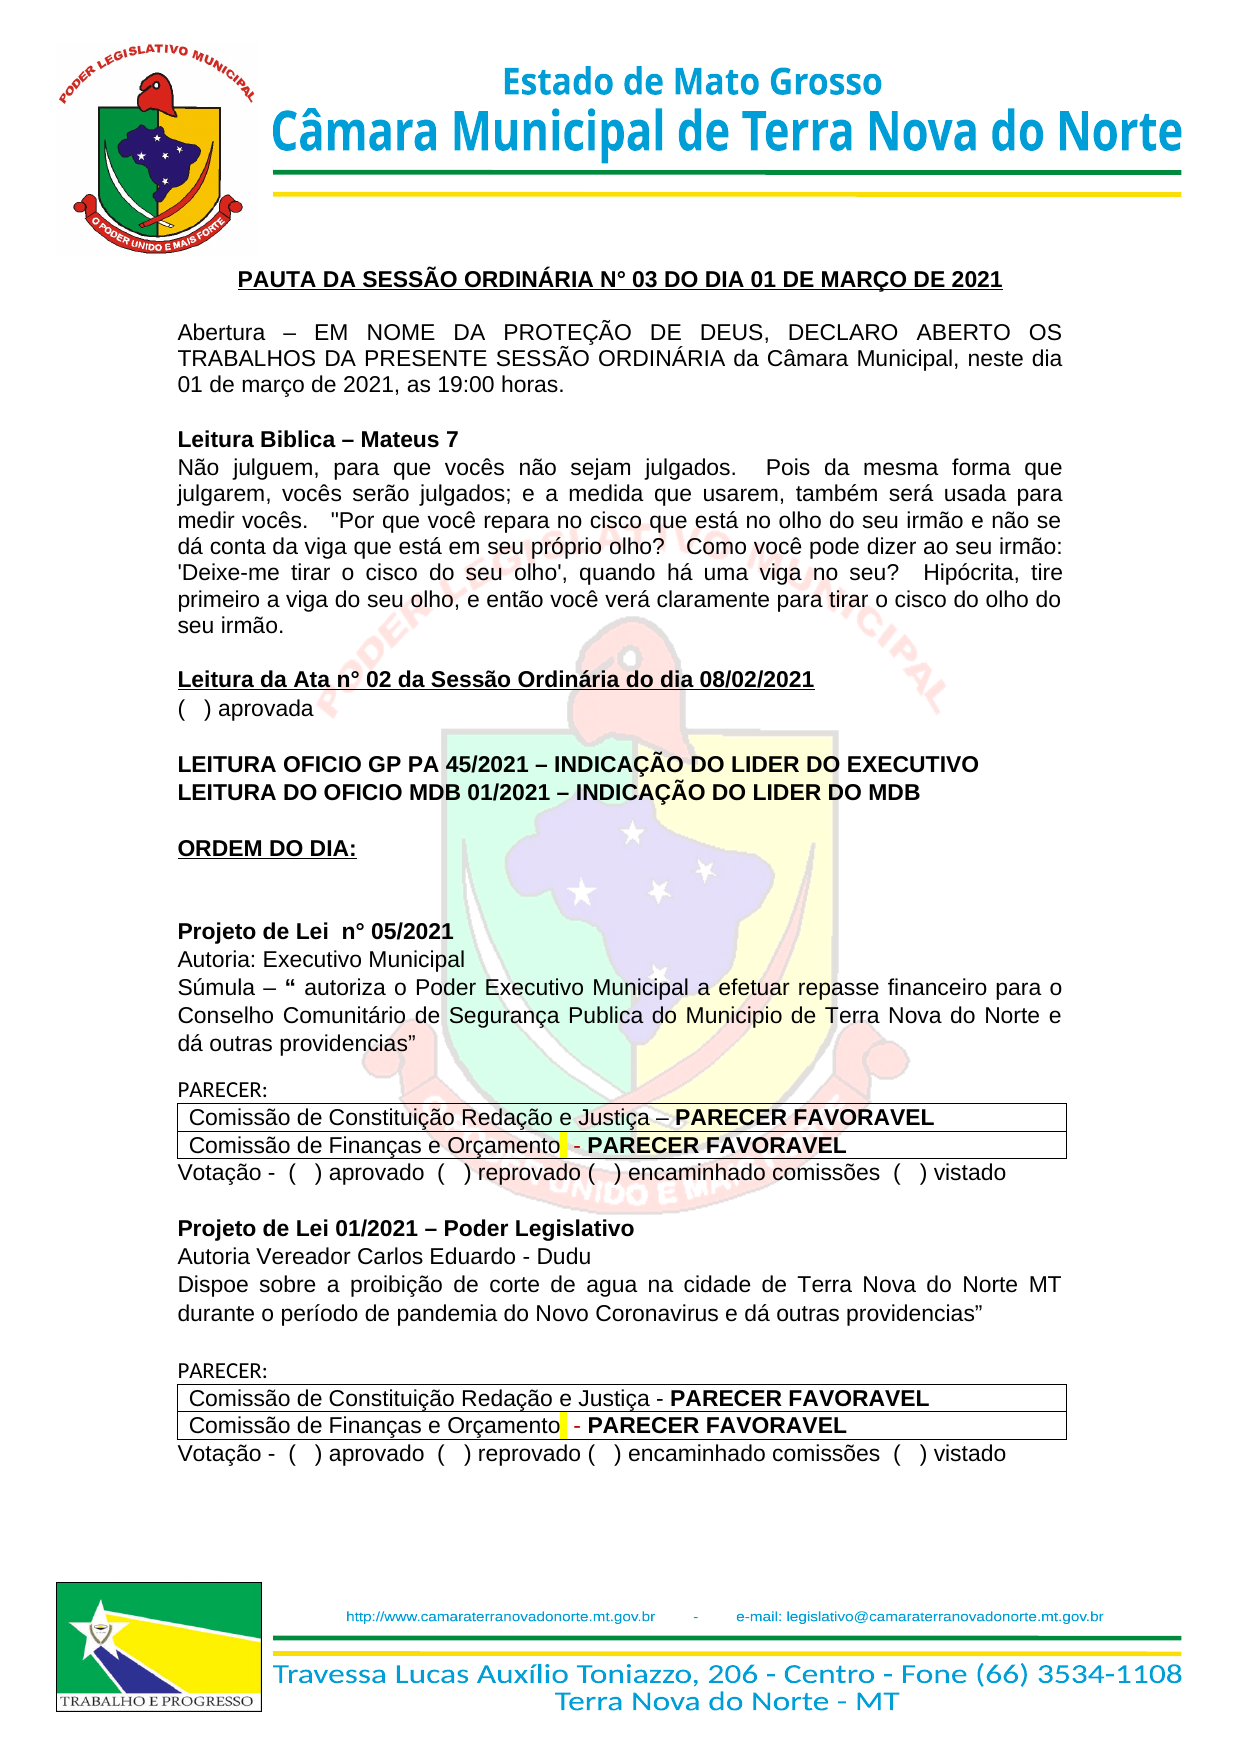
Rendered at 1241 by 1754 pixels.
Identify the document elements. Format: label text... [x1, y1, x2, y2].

text Projeto de Lei n° 05/2021 [177, 918, 303, 944]
text LEITURA OFICIO GP PA 45/2021 – INDICAÇÃO DO LIDER DO EXECUTIVO [966, 751, 1063, 777]
text ( ) aprovada [966, 694, 1063, 721]
text Leitura da Ata n° 02 da Sessão Ordinária do dia 08/02/2021 [966, 666, 1063, 693]
text Projeto de Lei 01/2021 – Poder Legislativo [177, 1215, 1063, 1242]
picture [55, 42, 260, 256]
text LEITURA DO OFICIO MDB 01/2021 – INDICAÇÃO DO LIDER DO MDB [966, 779, 1063, 805]
text [966, 1075, 1063, 1103]
table_header Comissão de Constituição Redação e Justiça – PARECER FAVORAVEL [178, 1104, 303, 1131]
picture [57, 1583, 261, 1711]
text ORDEM DO DIA: [966, 835, 1063, 862]
text PARECER: [177, 1075, 303, 1103]
text Súmula – “ autoriza o Poder Executivo Municipal a efetuar repasse financeiro para o Conselho Comunitário de Segurança Publica do Municipio de Terra Nova do Norte e dá outras providencias” [966, 974, 1063, 1057]
picture [860, 1611, 868, 1623]
text Votação - ( ) aprovado ( ) reprovado ( ) encaminhado comissões ( ) vistado [177, 1159, 303, 1185]
text Autoria Vereador Carlos Eduardo - Dudu [177, 1243, 1063, 1270]
text Autoria: Executivo Municipal [177, 946, 303, 972]
text Projeto de Lei n° 05/2021 [966, 918, 1063, 944]
text Autoria: Executivo Municipal [966, 946, 1063, 972]
table_cell Comissão de Finanças e Orçamento - PARECER FAVORAVEL [178, 1132, 303, 1158]
text Votação - ( ) aprovado ( ) reprovado ( ) encaminhado comissões ( ) vistado [177, 1440, 1063, 1466]
table_header Comissão de Constituição Redação e Justiça - PARECER FAVORAVEL [178, 1385, 1066, 1411]
text LEITURA OFICIO GP PA 45/2021 – INDICAÇÃO DO LIDER DO EXECUTIVO [177, 751, 303, 777]
text Súmula – “ autoriza o Poder Executivo Municipal a efetuar repasse financeiro para o Conselho Comunitário de Segurança Publica do Municipio de Terra Nova do Norte e dá outras providencias” [177, 974, 303, 1057]
text Leitura Biblica – Mateus 7 [177, 426, 1063, 452]
subtitle PAUTA DA SESSÃO ORDINÁRIA N° 03 DO DIA 01 DE MARÇO DE 2021 [177, 266, 1063, 292]
text Dispoe sobre a proibição de corte de agua na cidade de Terra Nova do Norte MT durante o período de pandemia do Novo Coronavirus e dá outras providencias” [177, 1271, 1063, 1326]
table_cell Comissão de Finanças e Orçamento - PARECER FAVORAVEL [178, 1412, 1066, 1439]
text ORDEM DO DIA: [177, 835, 303, 858]
text Votação - ( ) aprovado ( ) reprovado ( ) encaminhado comissões ( ) vistado [966, 1159, 1063, 1185]
text Leitura da Ata n° 02 da Sessão Ordinária do dia 08/02/2021 [177, 666, 303, 689]
text LEITURA DO OFICIO MDB 01/2021 – INDICAÇÃO DO LIDER DO MDB [177, 779, 303, 805]
table_header Comissão de Constituição Redação e Justiça – PARECER FAVORAVEL [966, 1104, 1066, 1131]
text PARECER: [177, 1356, 1063, 1384]
text ( ) aprovada [177, 694, 303, 721]
subtitle Abertura – EM NOME DA PROTEÇÃO DE DEUS, DECLARO ABERTO OS TRABALHOS DA PRESENTE SESSÃO ORDINÁRIA da Câmara Municipal, neste dia 01 de março de 2021, as 19:00 horas. [177, 318, 1063, 398]
table_cell Comissão de Finanças e Orçamento - PARECER FAVORAVEL [966, 1132, 1066, 1158]
text Não julguem, para que vocês não sejam julgados. Pois da mesma forma que julgarem, vocês serão julgados; e a medida que usarem, também será usada para medir vocês. "Por que você repara no cisco que está no olho do seu irmão e não se dá conta da viga que está em seu próprio olho? Como você pode dizer ao seu irmão: 'Deixe-me tirar o cisco do seu olho', quando há uma viga no seu? Hipócrita, tire primeiro a viga do seu olho, e então você verá claramente para tirar o cisco do olho do seu irmão. [177, 454, 1063, 638]
